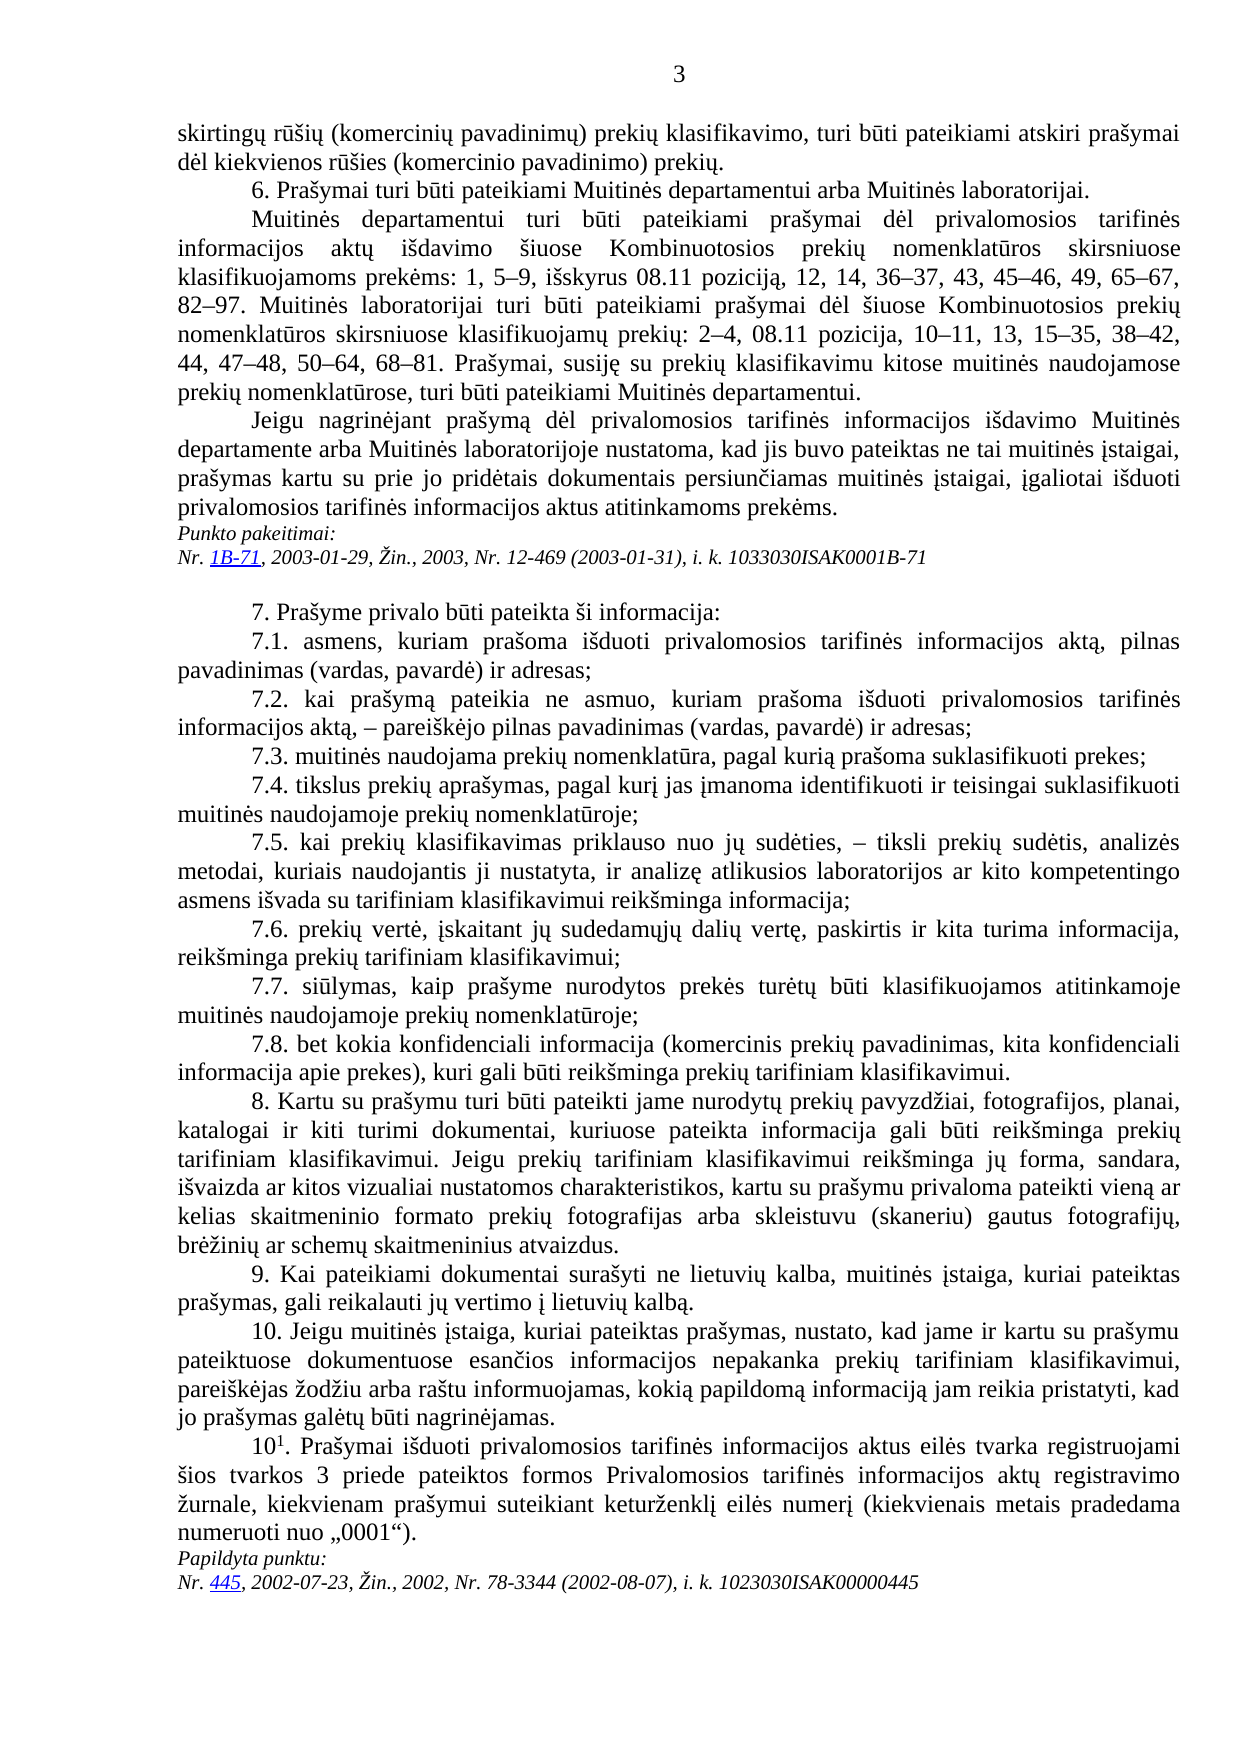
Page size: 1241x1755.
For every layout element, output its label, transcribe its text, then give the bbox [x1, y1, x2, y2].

text 7.2. kai prašymą pateikia ne asmuo, kuriam prašoma išduoti privalomosios tarifinės informacijos aktą, – pareiškėjo pilnas pavadinimas (vardas, pavardė) ir adresas; [177, 684, 1181, 741]
text 9. Kai pateikiami dokumentai surašyti ne lietuvių kalba, muitinės įstaiga, kuriai pateiktas prašymas, gali reikalauti jų vertimo į lietuvių kalbą. [177, 1259, 1181, 1316]
text 10. Jeigu muitinės įstaiga, kuriai pateiktas prašymas, nustato, kad jame ir kartu su prašymu pateiktuose dokumentuose esančios informacijos nepakanka prekių tarifiniam klasifikavimui, pareiškėjas žodžiu arba raštu informuojamas, kokią papildomą informaciją jam reikia pristatyti, kad jo prašymas galėtų būti nagrinėjamas. [177, 1316, 1181, 1431]
text Nr. 1B-71, 2003-01-29, Žin., 2003, Nr. 12-469 (2003-01-31), i. k. 1033030ISAK0001B-71 [177, 545, 1181, 569]
text 7.3. muitinės naudojama prekių nomenklatūra, pagal kurią prašoma suklasifikuoti prekes; [177, 741, 1181, 770]
text 101. Prašymai išduoti privalomosios tarifinės informacijos aktus eilės tvarka registruojami šios tvarkos 3 priede pateiktos formos Privalomosios tarifinės informacijos aktų registravimo žurnale, kiekvienam prašymui suteikiant keturženklį eilės numerį (kiekvienais metais pradedama numeruoti nuo „0001“). [177, 1431, 1181, 1546]
text 7.4. tikslus prekių aprašymas, pagal kurį jas įmanoma identifikuoti ir teisingai suklasifikuoti muitinės naudojamoje prekių nomenklatūroje; [177, 770, 1181, 827]
text 8. Kartu su prašymu turi būti pateikti jame nurodytų prekių pavyzdžiai, fotografijos, planai, katalogai ir kiti turimi dokumentai, kuriuose pateikta informacija gali būti reikšminga prekių tarifiniam klasifikavimui. Jeigu prekių tarifiniam klasifikavimui reikšminga jų forma, sandara, išvaizda ar kitos vizualiai nustatomos charakteristikos, kartu su prašymu privaloma pateikti vieną ar kelias skaitmeninio formato prekių fotografijas arba skleistuvu (skaneriu) gautus fotografijų, brėžinių ar schemų skaitmeninius atvaizdus. [177, 1086, 1181, 1259]
text 6. Prašymai turi būti pateikiami Muitinės departamentui arba Muitinės laboratorijai. [177, 176, 1181, 204]
text 7.7. siūlymas, kaip prašyme nurodytos prekės turėtų būti klasifikuojamos atitinkamoje muitinės naudojamoje prekių nomenklatūroje; [177, 971, 1181, 1029]
text Punkto pakeitimai: [177, 521, 1181, 545]
text Muitinės departamentui turi būti pateikiami prašymai dėl privalomosios tarifinės informacijos aktų išdavimo šiuose Kombinuotosios prekių nomenklatūros skirsniuose klasifikuojamoms prekėms: 1, 5–9, išskyrus 08.11 poziciją, 12, 14, 36–37, 43, 45–46, 49, 65–67, 82–97. Muitinės laboratorijai turi būti pateikiami prašymai dėl šiuose Kombinuotosios prekių nomenklatūros skirsniuose klasifikuojamų prekių: 2–4, 08.11 pozicija, 10–11, 13, 15–35, 38–42, 44, 47–48, 50–64, 68–81. Prašymai, susiję su prekių klasifikavimu kitose muitinės naudojamose prekių nomenklatūrose, turi būti pateikiami Muitinės departamentui. [177, 204, 1181, 406]
text Nr. 445, 2002-07-23, Žin., 2002, Nr. 78-3344 (2002-08-07), i. k. 1023030ISAK00000445 [177, 1570, 1181, 1594]
text 7.6. prekių vertė, įskaitant jų sudedamųjų dalių vertę, paskirtis ir kita turima informacija, reikšminga prekių tarifiniam klasifikavimui; [177, 914, 1181, 971]
text 7. Prašyme privalo būti pateikta ši informacija: [177, 597, 1181, 626]
text Papildyta punktu: [177, 1546, 1181, 1570]
text Jeigu nagrinėjant prašymą dėl privalomosios tarifinės informacijos išdavimo Muitinės departamente arba Muitinės laboratorijoje nustatoma, kad jis buvo pateiktas ne tai muitinės įstaigai, prašymas kartu su prie jo pridėtais dokumentais persiunčiamas muitinės įstaigai, įgaliotai išduoti privalomosios tarifinės informacijos aktus atitinkamoms prekėms. [177, 406, 1181, 521]
text skirtingų rūšių (komercinių pavadinimų) prekių klasifikavimo, turi būti pateikiami atskiri prašymai dėl kiekvienos rūšies (komercinio pavadinimo) prekių. [177, 118, 1181, 176]
text 7.8. bet kokia konfidenciali informacija (komercinis prekių pavadinimas, kita konfidenciali informacija apie prekes), kuri gali būti reikšminga prekių tarifiniam klasifikavimui. [177, 1029, 1181, 1086]
text 7.1. asmens, kuriam prašoma išduoti privalomosios tarifinės informacijos aktą, pilnas pavadinimas (vardas, pavardė) ir adresas; [177, 626, 1181, 684]
text 7.5. kai prekių klasifikavimas priklauso nuo jų sudėties, – tiksli prekių sudėtis, analizės metodai, kuriais naudojantis ji nustatyta, ir analizę atlikusios laboratorijos ar kito kompetentingo asmens išvada su tarifiniam klasifikavimui reikšminga informacija; [177, 827, 1181, 914]
